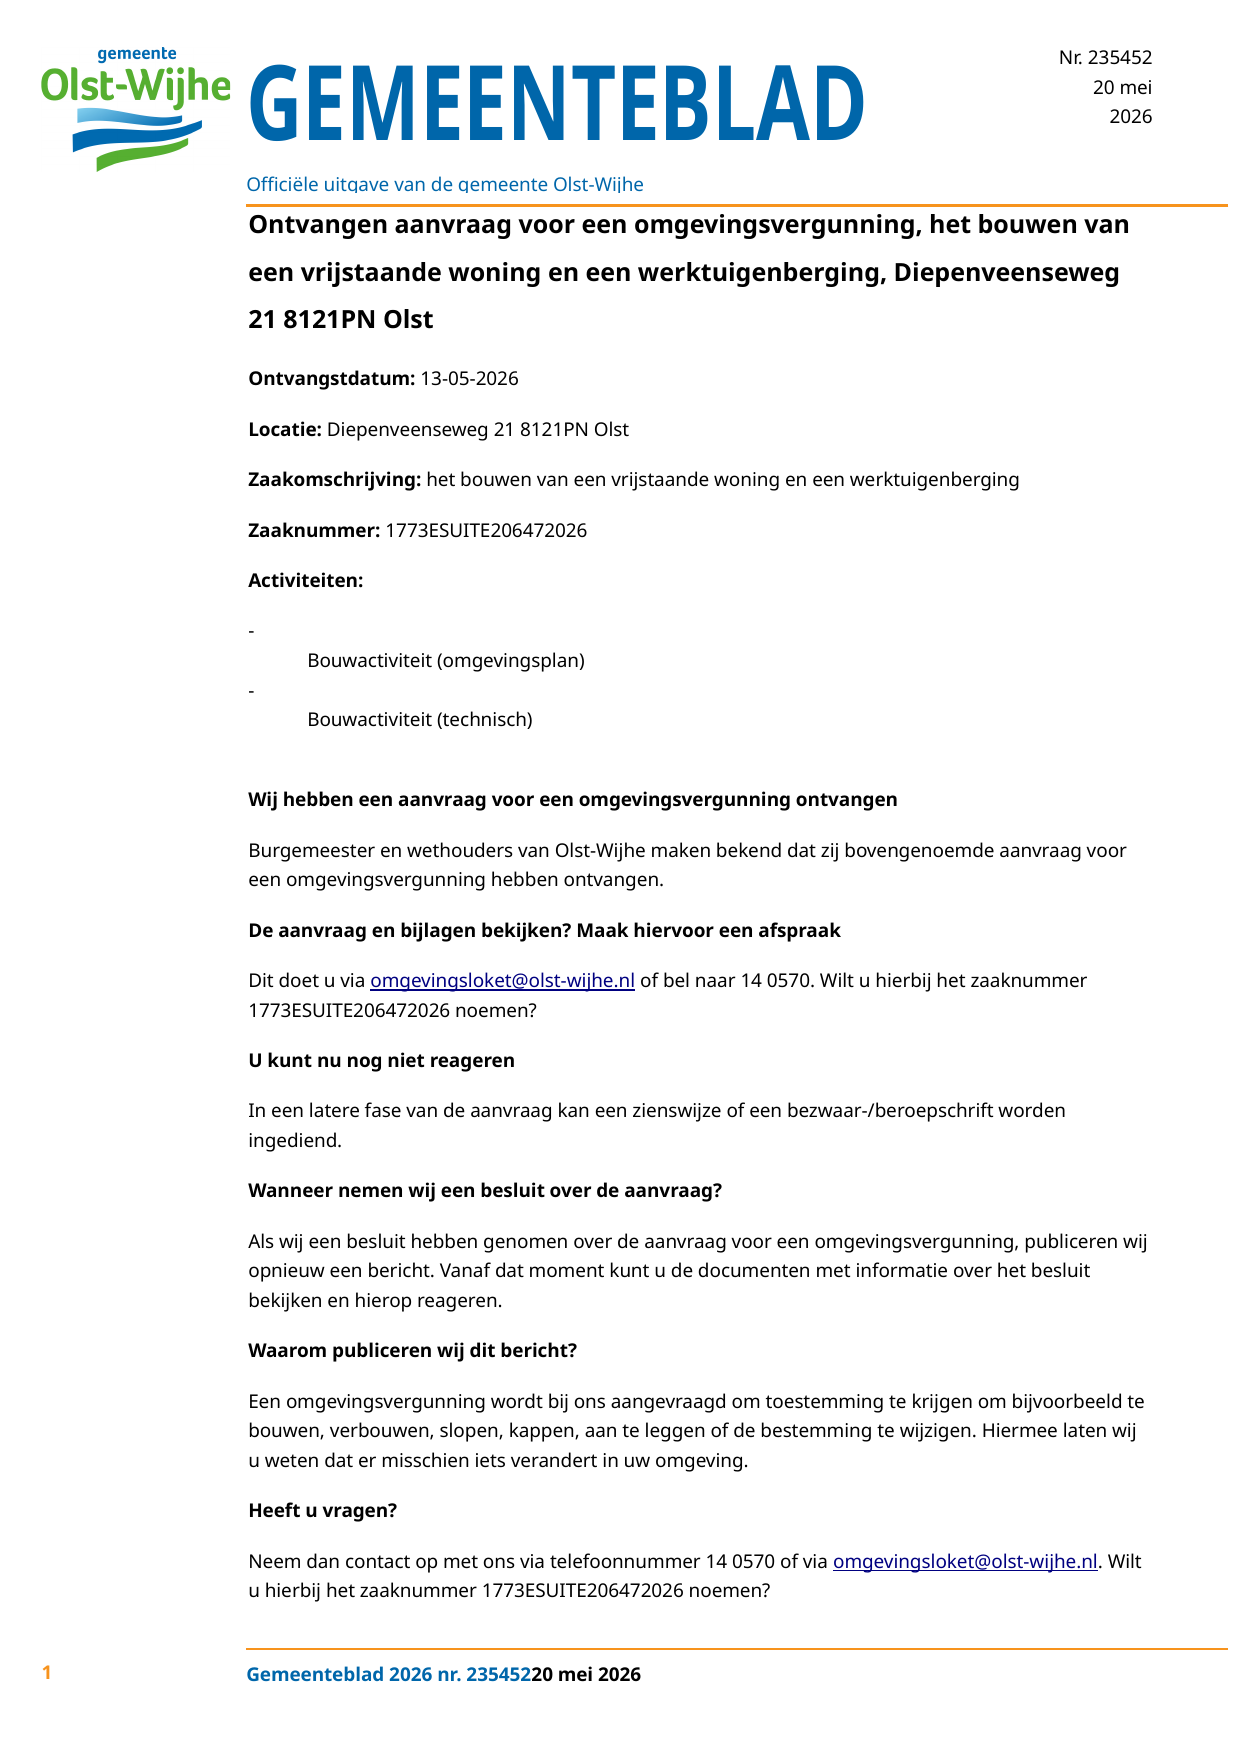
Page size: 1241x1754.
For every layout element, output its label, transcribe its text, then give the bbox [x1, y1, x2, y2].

text U kunt nu nog niet reageren [248, 1047, 1152, 1073]
text Zaakomschrijving: het bouwen van een vrijstaande woning en een werktuigenberging [248, 466, 1152, 492]
text Locatie: Diepenveenseweg 21 8121PN Olst [248, 416, 1152, 442]
list Bouwactiviteit (omgevingsplan) [248, 647, 1152, 673]
text Een omgevingsvergunning wordt bij ons aangevraagd om toestemming te krijgen om bijvoorbeeld te bouwen, verbouwen, slopen, kappen, aan te leggen of de bestemming te wijzigen. Hiermee laten wij u weten dat er misschien iets verandert in uw omgeving. [248, 1388, 1152, 1473]
text Ontvangstdatum: 13-05-2026 [248, 366, 1152, 391]
text Waarom publiceren wij dit bericht? [248, 1338, 1152, 1363]
text Heeft u vragen? [248, 1498, 1152, 1523]
text Als wij een besluit hebben genomen over de aanvraag voor een omgevingsvergunning, publiceren wij opnieuw een bericht. Vanaf dat moment kunt u de documenten met informatie over het besluit bekijken en hierop reageren. [248, 1228, 1152, 1313]
text Zaaknummer: 1773ESUITE206472026 [248, 517, 1152, 542]
text Burgemeester en wethouders van Olst-Wijhe maken bekend dat zij bovengenoemde aanvraag voor een omgevingsvergunning hebben ontvangen. [248, 837, 1152, 892]
text Ontvangen aanvraag voor een omgevingsvergunning, het bouwen van een vrijstaande woning en een werktuigenberging, Diepenveenseweg 21 8121PN Olst [248, 207, 1152, 336]
text Dit doet u via omgevingsloket@olst-wijhe.nl of bel naar 14 0570. Wilt u hierbij het zaaknummer 1773ESUITE206472026 noemen? [248, 967, 1152, 1022]
text Wij hebben een aanvraag voor een omgevingsvergunning ontvangen [248, 786, 1152, 812]
list Bouwactiviteit (technisch) [248, 706, 1152, 732]
text De aanvraag en bijlagen bekijken? Maak hiervoor een afspraak [248, 917, 1152, 942]
text Wanneer nemen wij een besluit over de aanvraag? [248, 1178, 1152, 1203]
picture [41, 47, 231, 172]
text Activiteiten: [248, 567, 1152, 593]
text In een latere fase van de aanvraag kan een zienswijze of een bezwaar-/beroepschrift worden ingediend. [248, 1098, 1152, 1153]
text Neem dan contact op met ons via telefoonnummer 14 0570 of via omgevingsloket@olst-wijhe.nl. Wilt u hierbij het zaaknummer 1773ESUITE206472026 noemen? [248, 1548, 1152, 1603]
